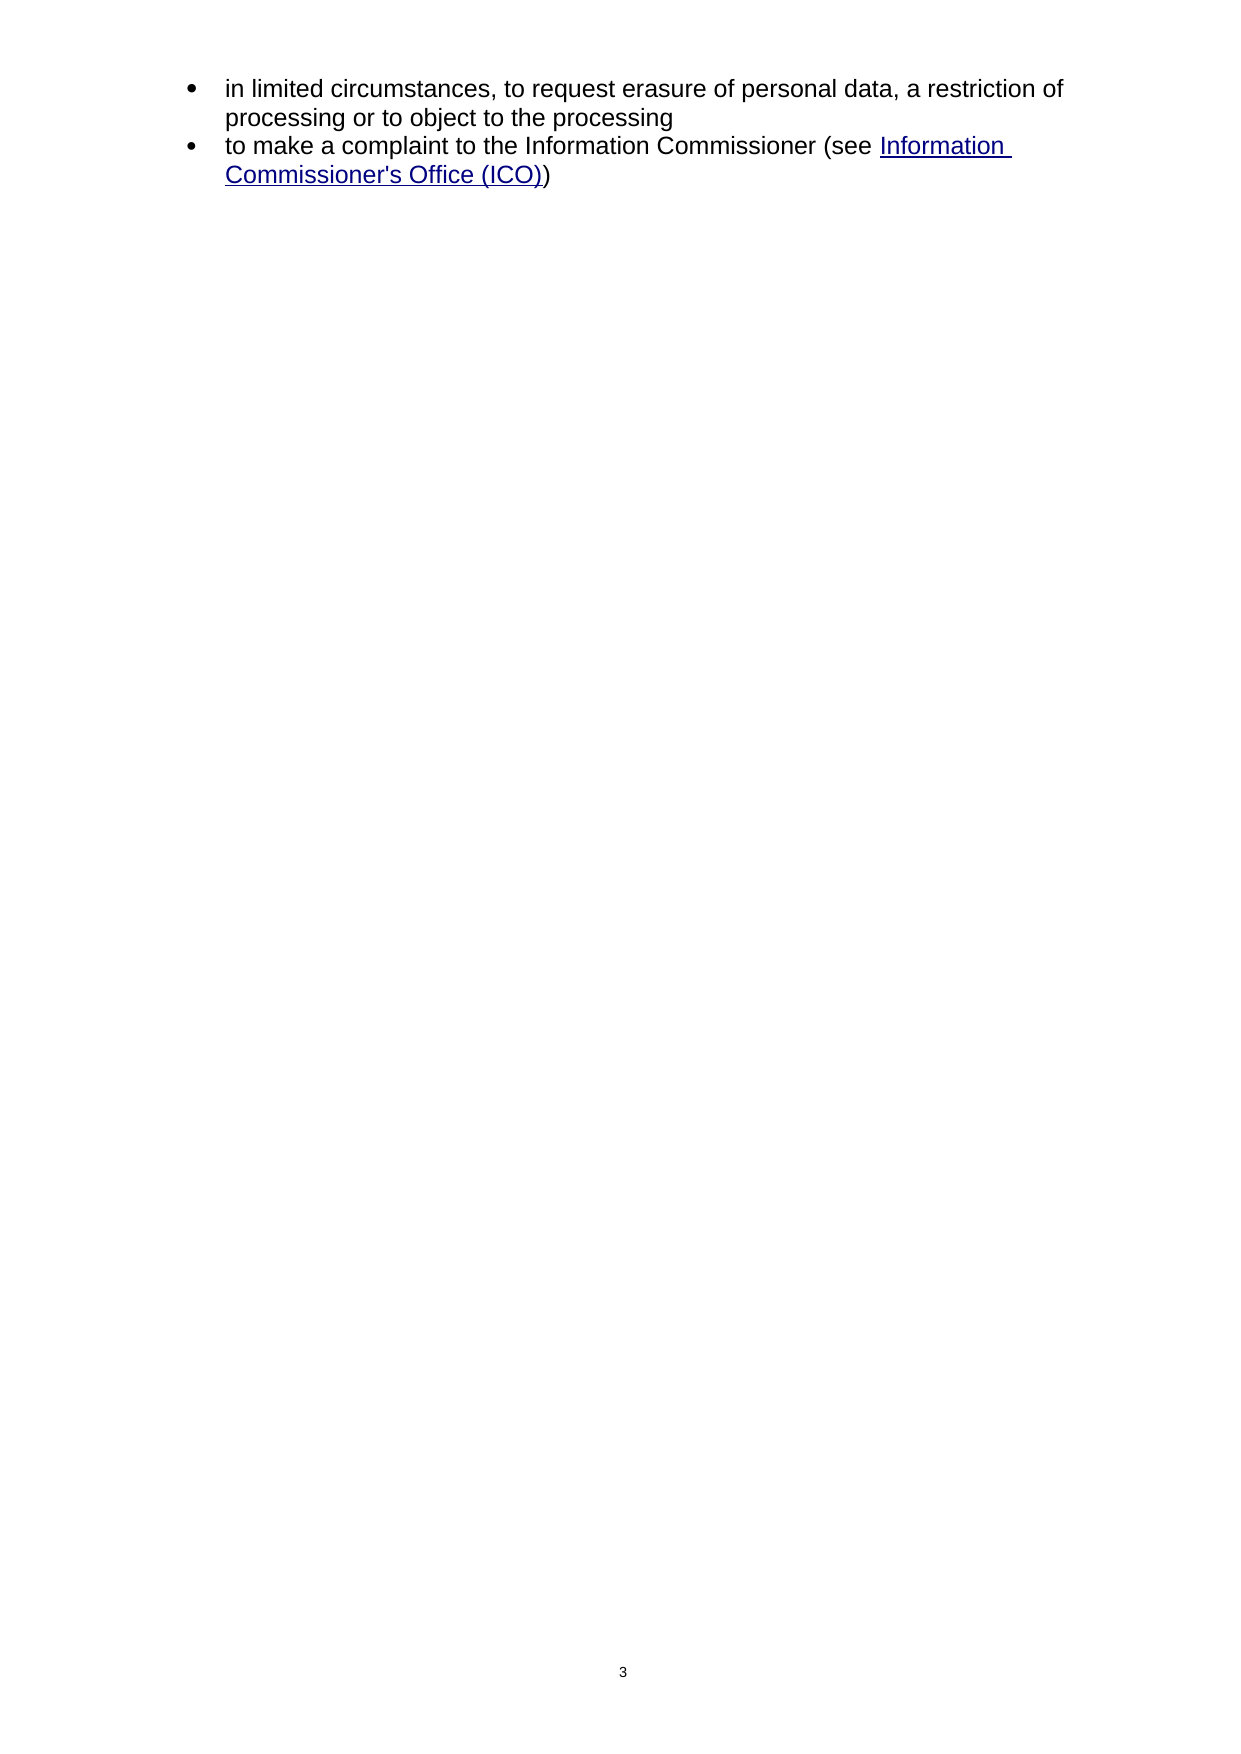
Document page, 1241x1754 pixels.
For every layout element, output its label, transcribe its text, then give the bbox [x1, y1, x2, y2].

list to make a complaint to the Information Commissioner (see Information Commissioner's Office (ICO)) [187, 131, 1090, 189]
list in limited circumstances, to request erasure of personal data, a restriction of processing or to object to the processing [187, 74, 1090, 131]
